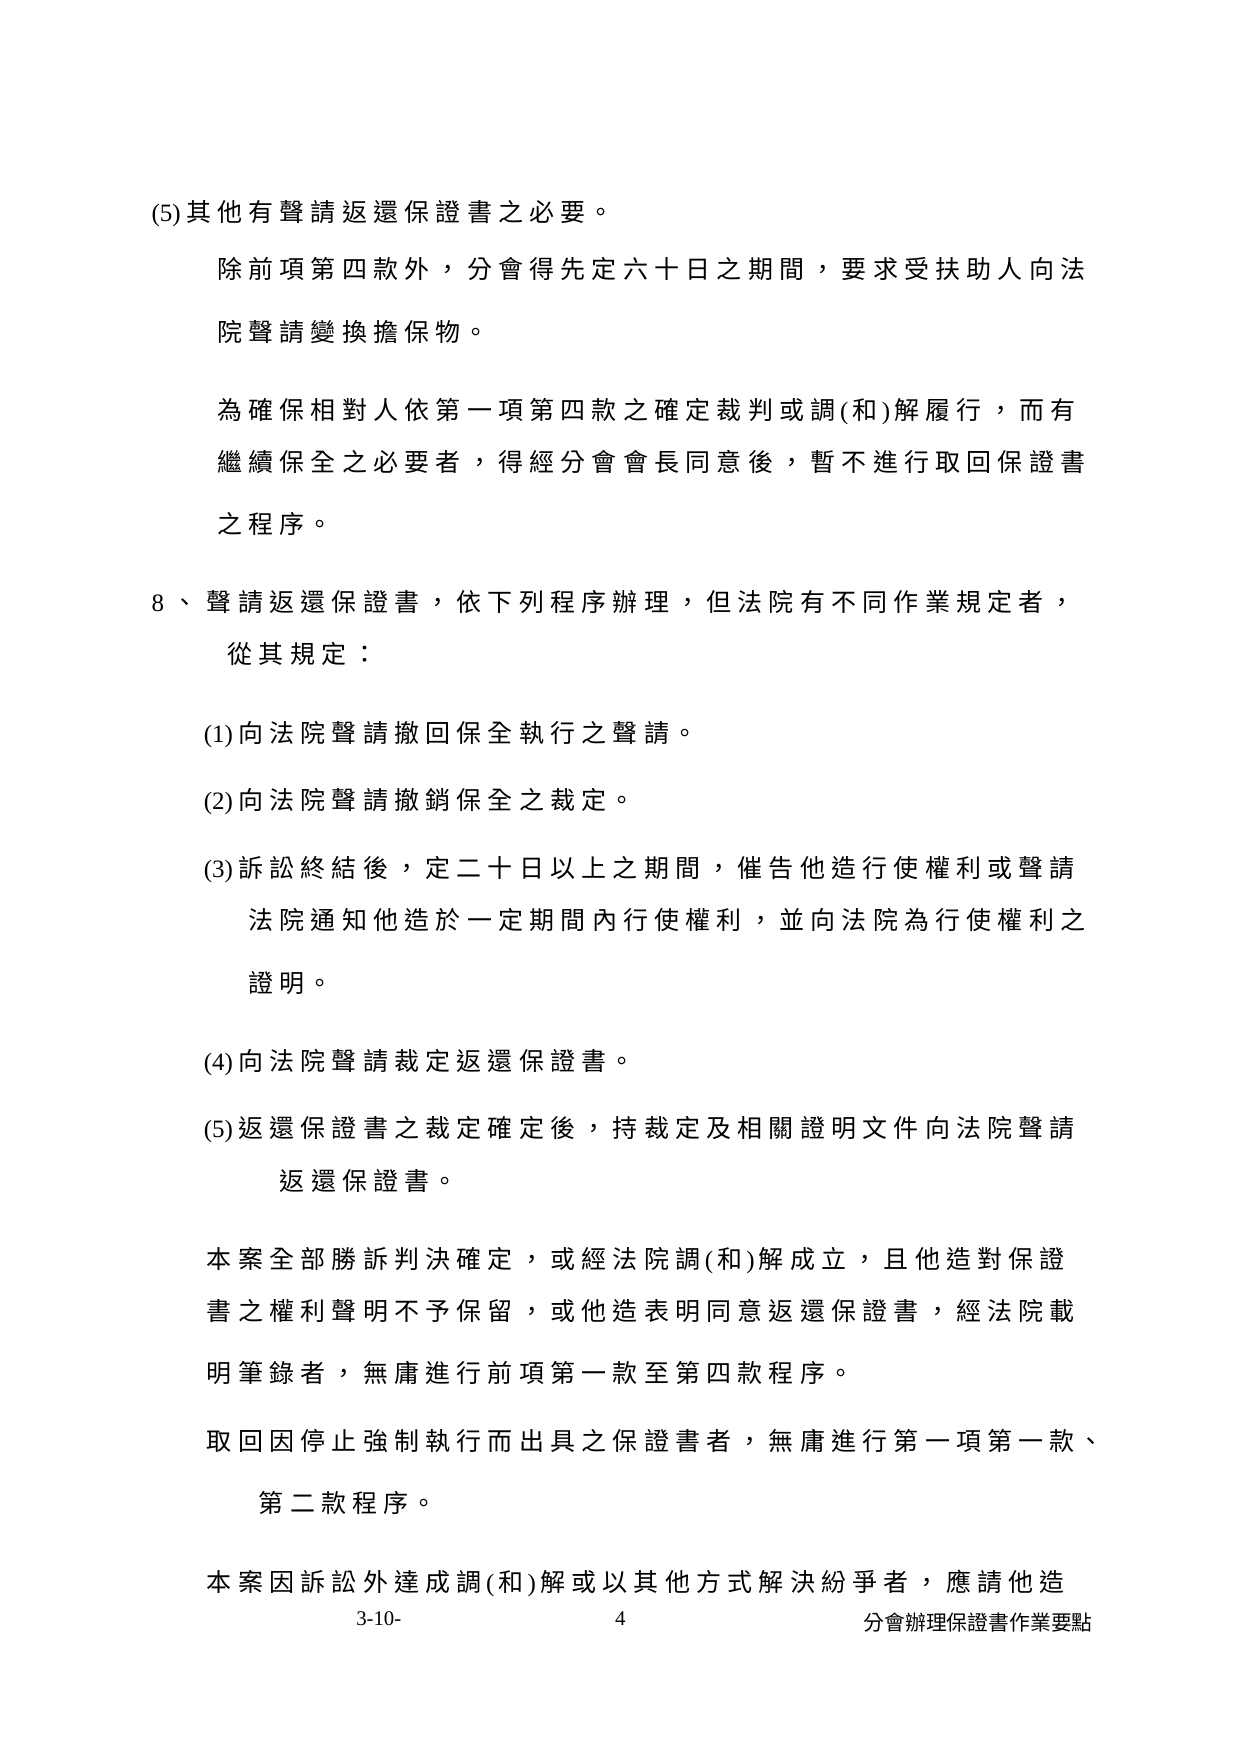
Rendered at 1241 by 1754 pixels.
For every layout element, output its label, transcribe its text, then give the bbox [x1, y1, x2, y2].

list 向法院聲請撤回保全執行之聲請。 [196, 679, 1089, 742]
text 本案因訴訟外達成調(和)解或以其他方式解決紛爭者，應請他造 [196, 1528, 1089, 1591]
text 本案全部勝訴判決確定，或經法院調(和)解成立，且他造對保證書之權利聲明不予保留，或他造表明同意返還保證書，經法院載明筆錄者，無庸進行前項第一款至第四款程序。 [196, 1205, 1089, 1393]
list 向法院聲請裁定返還保證書。 [196, 1007, 1089, 1070]
text 為確保相對人依第一項第四款之確定裁判或調(和)解履行，而有繼續保全之必要者，得經分會會長同意後，暫不進行取回保證書之程序。 [210, 356, 1089, 544]
list 返還保證書之裁定確定後，持裁定及相關證明文件向法院聲請返還保證書。 [196, 1075, 1089, 1200]
list 訴訟終結後，定二十日以上之期間，催告他造行使權利或聲請法院通知他造於一定期間內行使權利，並向法院為行使權利之證明。 [196, 814, 1089, 1002]
list 其他有聲請返還保證書之必要。 [139, 158, 1089, 221]
list 聲請返還保證書，依下列程序辦理，但法院有不同作業規定者，從其規定： [151, 549, 1089, 674]
list 向法院聲請撤銷保全之裁定。 [196, 747, 1089, 809]
text 取回因停止強制執行而出具之保證書者，無庸進行第一項第一款、第二款程序。 [196, 1398, 1089, 1523]
text 除前項第四款外，分會得先定六十日之期間，要求受扶助人向法院聲請變換擔保物。 [210, 226, 1089, 351]
